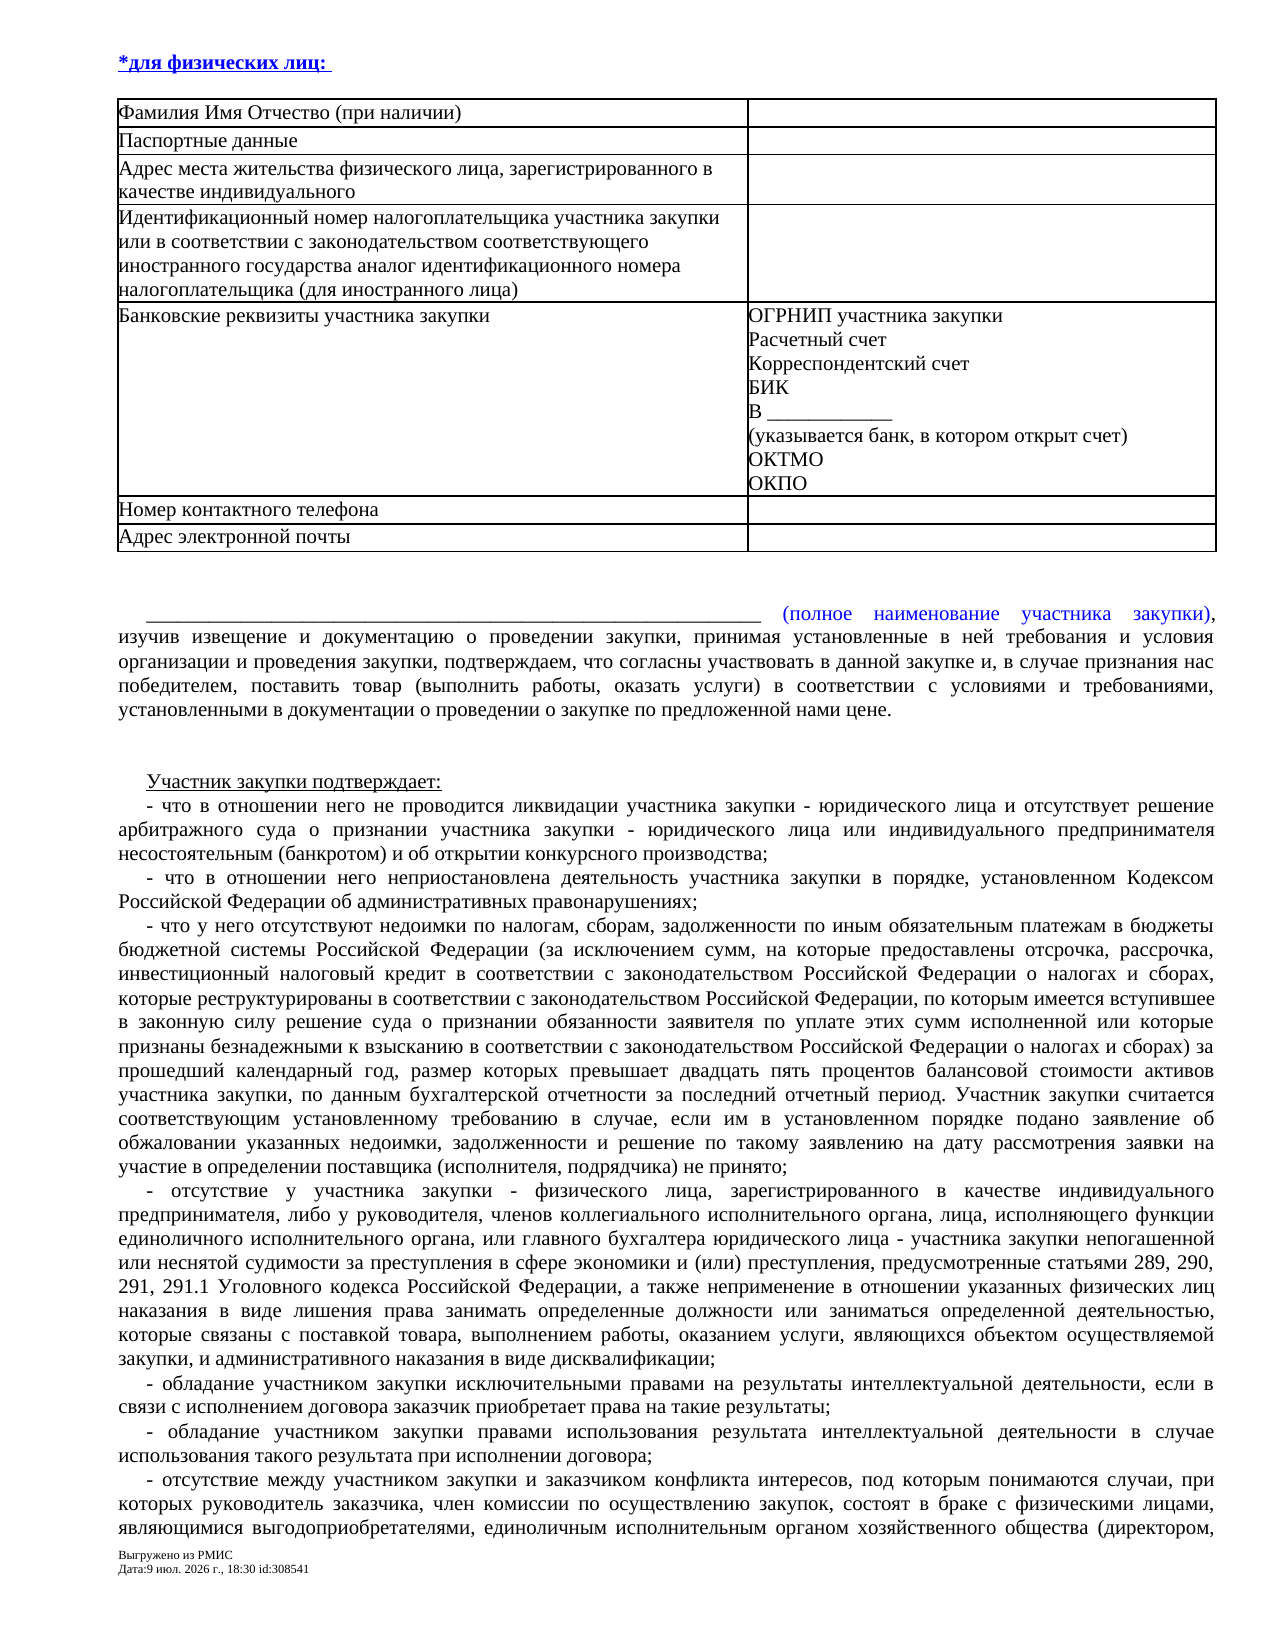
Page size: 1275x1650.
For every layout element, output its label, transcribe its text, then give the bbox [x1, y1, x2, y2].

table_header *для физических лиц: [118, 50, 1216, 98]
table_cell Адрес электронной почты [119, 525, 747, 551]
table_cell ___________________________________________________________ (полное наименование участника закупки), изучив извещение и документацию о проведении закупки, принимая установленные в ней требования и условия организации и проведения закупки, подтверждаем, что согласны участвовать в данной закупке и, в случае признания нас победителем, поставить товар (выполнить работы, оказать услуги) в соответствии с условиями и требованиями, установленными в документации о проведении о закупке по предложенной нами цене. Участник закупки подтверждает: - что в отношении него не проводится ликвидации участника закупки - юридического лица и отсутствует решение арбитражного суда о признании участника закупки - юридического лица или индивидуального предпринимателя несостоятельным (банкротом) и об открытии конкурсного производства; - что в отношении него неприостановлена деятельность участника закупки в порядке, установленном Кодексом Российской Федерации об административных правонарушениях; - что у него отсутствуют недоимки по налогам, сборам, задолженности по иным обязательным платежам в бюджеты бюджетной системы Российской Федерации (за исключением сумм, на которые предоставлены отсрочка, рассрочка, инвестиционный налоговый кредит в соответствии с законодательством Российской Федерации о налогах и сборах, которые реструктурированы в соответствии с законодательством Российской Федерации, по которым имеется вступившее в законную силу решение суда о признании обязанности заявителя по уплате этих сумм исполненной или которые признаны безнадежными к взысканию в соответствии с законодательством Российской Федерации о налогах и сборах) за прошедший календарный год, размер которых превышает двадцать пять процентов балансовой стоимости активов участника закупки, по данным бухгалтерской отчетности за последний отчетный период. Участник закупки считается соответствующим установленному требованию в случае, если им в установленном порядке подано заявление об обжаловании указанных недоимки, задолженности и решение по такому заявлению на дату рассмотрения заявки на участие в определении поставщика (исполнителя, подрядчика) не принято; - отсутствие у участника закупки - физического лица, зарегистрированного в качестве индивидуального предпринимателя, либо у руководителя, членов коллегиального исполнительного органа, лица, исполняющего функции единоличного исполнительного органа, или главного бухгалтера юридического лица - участника закупки непогашенной или неснятой судимости за преступления в сфере экономики и (или) преступления, предусмотренные статьями 289, 290, 291, 291.1 Уголовного кодекса Российской Федерации, а также неприменение в отношении указанных физических лиц наказания в виде лишения права занимать определенные должности или заниматься определенной деятельностью, которые связаны с поставкой товара, выполнением работы, оказанием услуги, являющихся объектом осуществляемой закупки, и административного наказания в виде дисквалификации; - обладание участником закупки исключительными правами на результаты интеллектуальной деятельности, если в связи с исполнением договора заказчик приобретает права на такие результаты; - обладание участником закупки правами использования результата интеллектуальной деятельности в случае использования такого результата при исполнении договора; - отсутствие между участником закупки и заказчиком конфликта интересов, под которым понимаются случаи, при которых руководитель заказчика, член комиссии по осуществлению закупок, состоят в браке с физическими лицами, являющимися выгодоприобретателями, единоличным исполнительным органом хозяйственного общества (директором, [118, 552, 1216, 1539]
table_cell [749, 155, 1215, 203]
table_cell Номер контактного телефона [119, 497, 747, 523]
table_cell [749, 205, 1215, 301]
table_cell [749, 525, 1215, 551]
table_cell Паспортные данные [119, 128, 747, 154]
table_cell Идентификационный номер налогоплательщика участника закупки или в соответствии с законодательством соответствующего иностранного государства аналог идентификационного номера налогоплательщика (для иностранного лица) [119, 205, 747, 301]
table_cell [749, 497, 1215, 523]
table_cell Адрес места жительства физического лица, зарегистрированного в качестве индивидуального [119, 155, 747, 203]
table_header [749, 100, 1215, 126]
table_header Фамилия Имя Отчество (при наличии) [119, 100, 747, 126]
table_cell [749, 128, 1215, 154]
table_cell ОГРНИП участника закупки Расчетный счет Корреспондентский счет БИК В ____________ (указывается банк, в котором открыт счет) ОКТМО ОКПО [749, 303, 1215, 495]
table_cell Банковские реквизиты участника закупки [119, 303, 747, 495]
